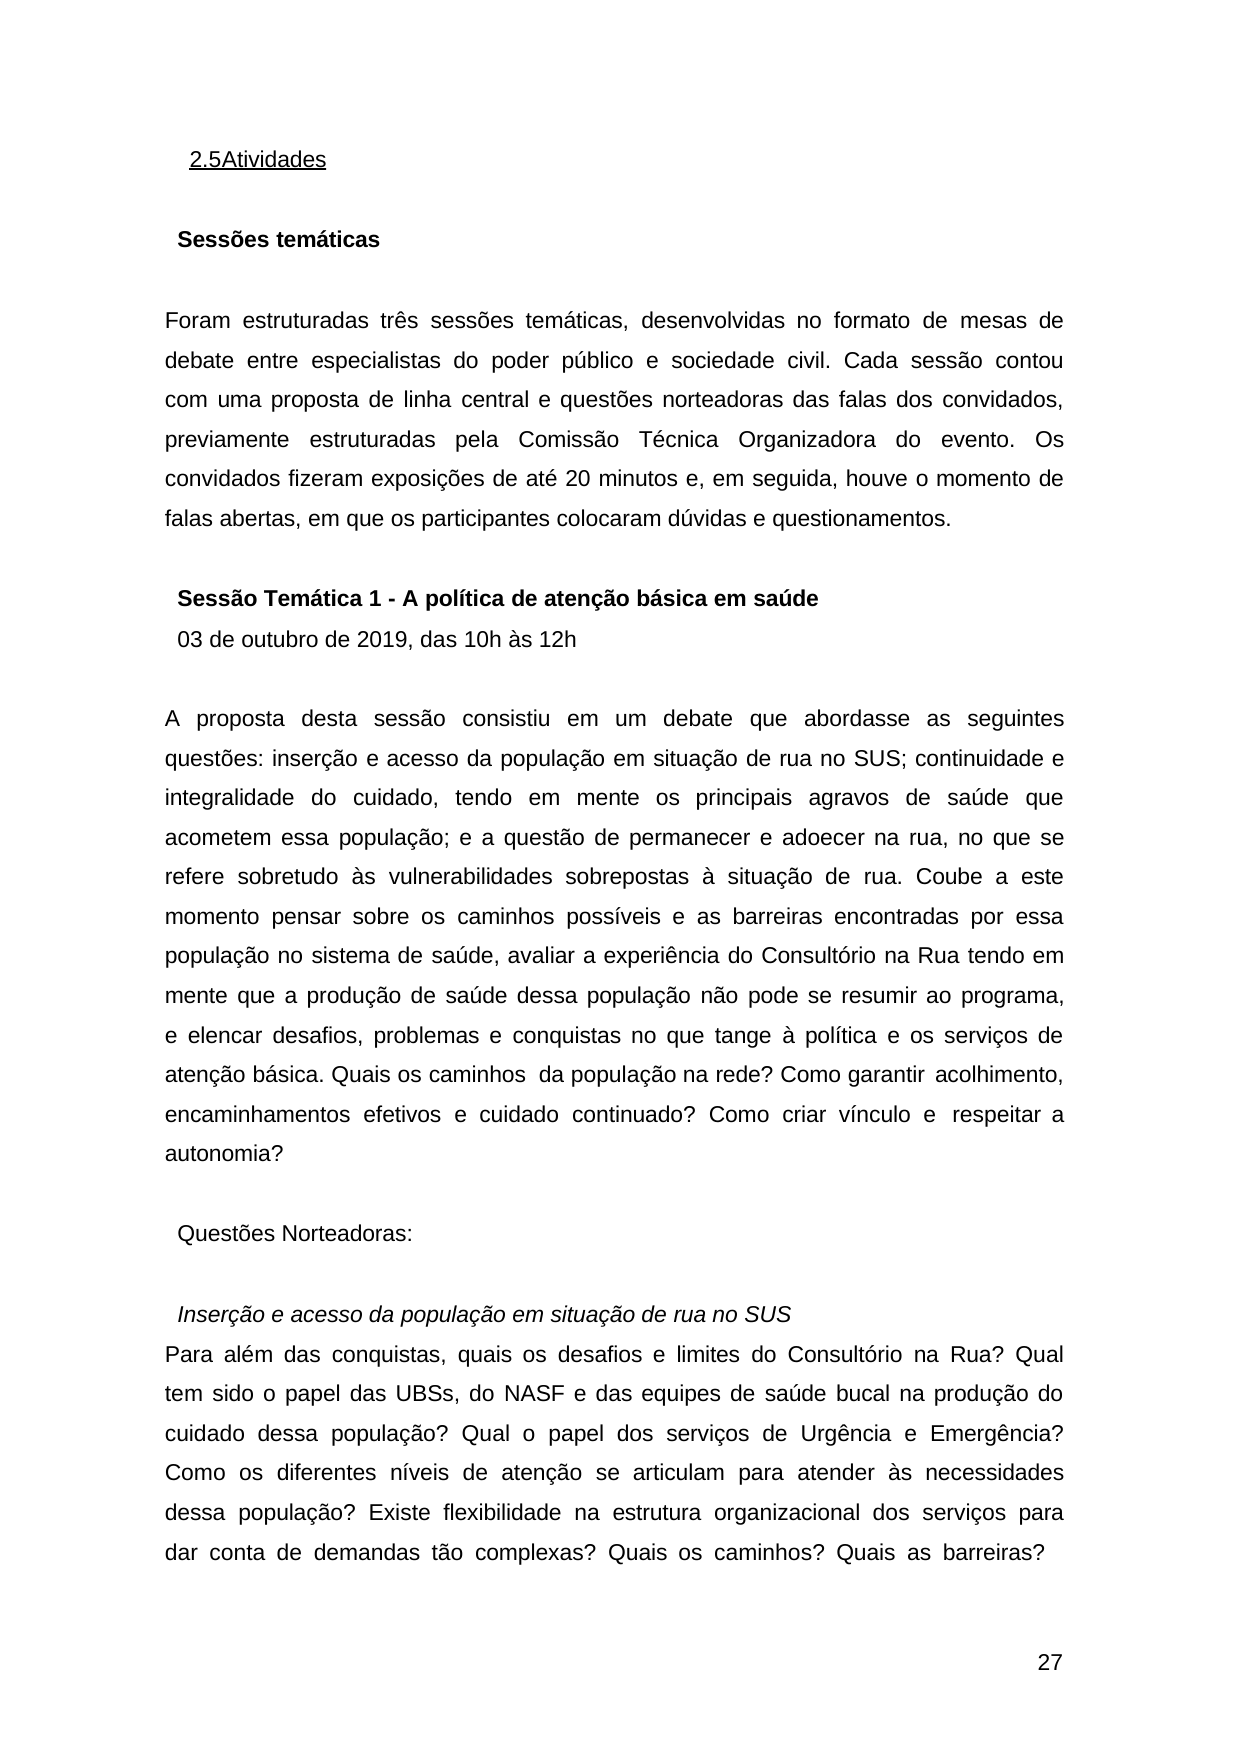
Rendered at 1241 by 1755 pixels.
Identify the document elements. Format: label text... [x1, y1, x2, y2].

text Para além das conquistas, quais os desafios e limites do Consultório na Rua? Qual tem sido o papel das UBSs, do NASF e das equipes de saúde bucal na produção do cuidado dessa população? Qual o papel dos serviços de Urgência e Emergência? Como os diferentes níveis de atenção se articulam para atender às necessidades dessa população? Existe flexibilidade na estrutura organizacional dos serviços para dar conta de demandas tão complexas? Quais os caminhos? Quais as barreiras? [164, 1341, 1064, 1565]
text Inserção e acesso da população em situação de rua no SUS [177, 1301, 1076, 1327]
text 03 de outubro de 2019, das 10h às 12h [177, 626, 1076, 652]
text Foram estruturadas três sessões temáticas, desenvolvidas no formato de mesas de debate entre especialistas do poder público e sociedade civil. Cada sessão contou com uma proposta de linha central e questões norteadoras das falas dos convidados, previamente estruturadas pela Comissão Técnica Organizadora do evento. Os convidados fizeram exposições de até 20 minutos e, em seguida, houve o momento de falas abertas, em que os participantes colocaram dúvidas e questionamentos. [164, 307, 1064, 531]
text Questões Norteadoras: [177, 1220, 1076, 1246]
subtitle Sessão Temática 1 - A política de atenção básica em saúde [177, 585, 1076, 611]
text A proposta desta sessão consistiu em um debate que abordasse as seguintes questões: inserção e acesso da população em situação de rua no SUS; continuidade e integralidade do cuidado, tendo em mente os principais agravos de saúde que acometem essa população; e a questão de permanecer e adoecer na rua, no que se refere sobretudo às vulnerabilidades sobrepostas à situação de rua. Coube a este momento pensar sobre os caminhos possíveis e as barreiras encontradas por essa população no sistema de saúde, avaliar a experiência do Consultório na Rua tendo em mente que a produção de saúde dessa população não pode se resumir ao programa, e elencar desafios, problemas e conquistas no que tange à política e os serviços de atenção básica. Quais os caminhos da população na rede? Como garantir acolhimento, encaminhamentos efetivos e cuidado continuado? Como criar vínculo e respeitar a autonomia? [164, 705, 1064, 1167]
subtitle Sessões temáticas [177, 226, 1076, 252]
list Atividades [189, 146, 1076, 172]
